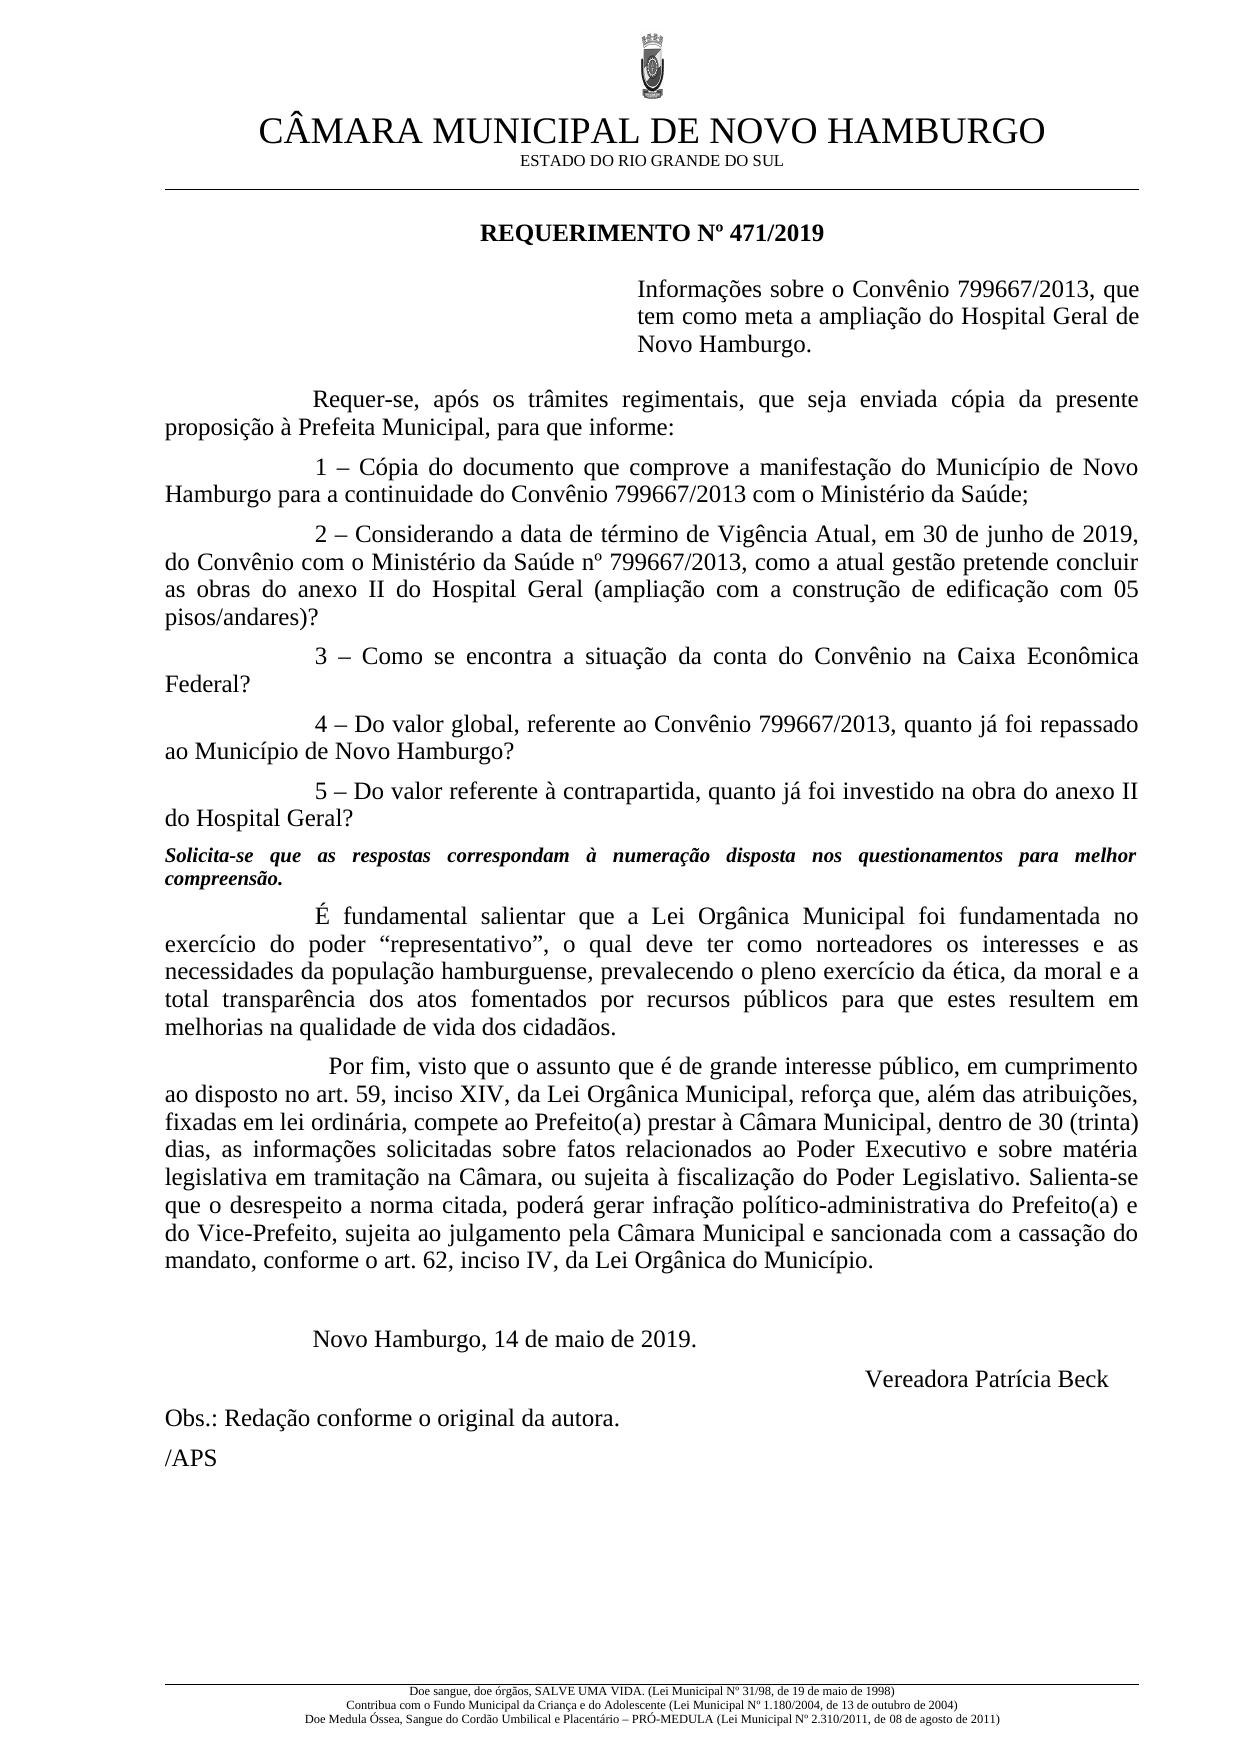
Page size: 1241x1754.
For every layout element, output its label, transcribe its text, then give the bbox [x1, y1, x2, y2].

text É fundamental salientar que a Lei Orgânica Municipal foi fundamentada no exercício do poder “representativo”, o qual deve ter como norteadores os interesses e as necessidades da população hamburguense, prevalecendo o pleno exercício da ética, da moral e a total transparência dos atos fomentados por recursos públicos para que estes resultem em melhorias na qualidade de vida dos cidadãos. [164, 902, 1139, 1041]
text 3 – Como se encontra a situação da conta do Convênio na Caixa Econômica Federal? [164, 642, 1139, 698]
text 5 – Do valor referente à contrapartida, quanto já foi investido na obra do anexo II do Hospital Geral? [164, 777, 1139, 832]
text Vereadora Patrícia Beck [164, 1365, 1139, 1392]
text Novo Hamburgo, 14 de maio de 2019. [164, 1325, 1139, 1353]
text /APS [164, 1444, 1139, 1471]
text 1 – Cópia do documento que comprove a manifestação do Município de Novo Hamburgo para a continuidade do Convênio 799667/2013 com o Ministério da Saúde; [164, 453, 1139, 508]
text REQUERIMENTO Nº 471/2019 [164, 219, 1139, 247]
text Informações sobre o Convênio 799667/2013, que tem como meta a ampliação do Hospital Geral de Novo Hamburgo. [637, 275, 1139, 358]
text 2 – Considerando a data de término de Vigência Atual, em 30 de junho de 2019, do Convênio com o Ministério da Saúde nº 799667/2013, como a atual gestão pretende concluir as obras do anexo II do Hospital Geral (ampliação com a construção de edificação com 05 pisos/andares)? [164, 520, 1139, 631]
text Solicita-se que as respostas correspondam à numeração disposta nos questionamentos para melhor compreensão. [164, 844, 1139, 890]
text 4 – Do valor global, referente ao Convênio 799667/2013, quanto já foi repassado ao Município de Novo Hamburgo? [164, 710, 1139, 765]
text Por fim, visto que o assunto que é de grande interesse público, em cumprimento ao disposto no art. 59, inciso XIV, da Lei Orgânica Municipal, reforça que, além das atribuições, fixadas em lei ordinária, compete ao Prefeito(a) prestar à Câmara Municipal, dentro de 30 (trinta) dias, as informações solicitadas sobre fatos relacionados ao Poder Executivo e sobre matéria legislativa em tramitação na Câmara, ou sujeita à fiscalização do Poder Legislativo. Salienta-se que o desrespeito a norma citada, poderá gerar infração político-administrativa do Prefeito(a) e do Vice-Prefeito, sujeita ao julgamento pela Câmara Municipal e sancionada com a cassação do mandato, conforme o art. 62, inciso IV, da Lei Orgânica do Município. [164, 1052, 1139, 1274]
text Requer-se, após os trâmites regimentais, que seja enviada cópia da presente proposição à Prefeita Municipal, para que informe: [164, 386, 1139, 441]
text Obs.: Redação conforme o original da autora. [164, 1404, 1139, 1432]
